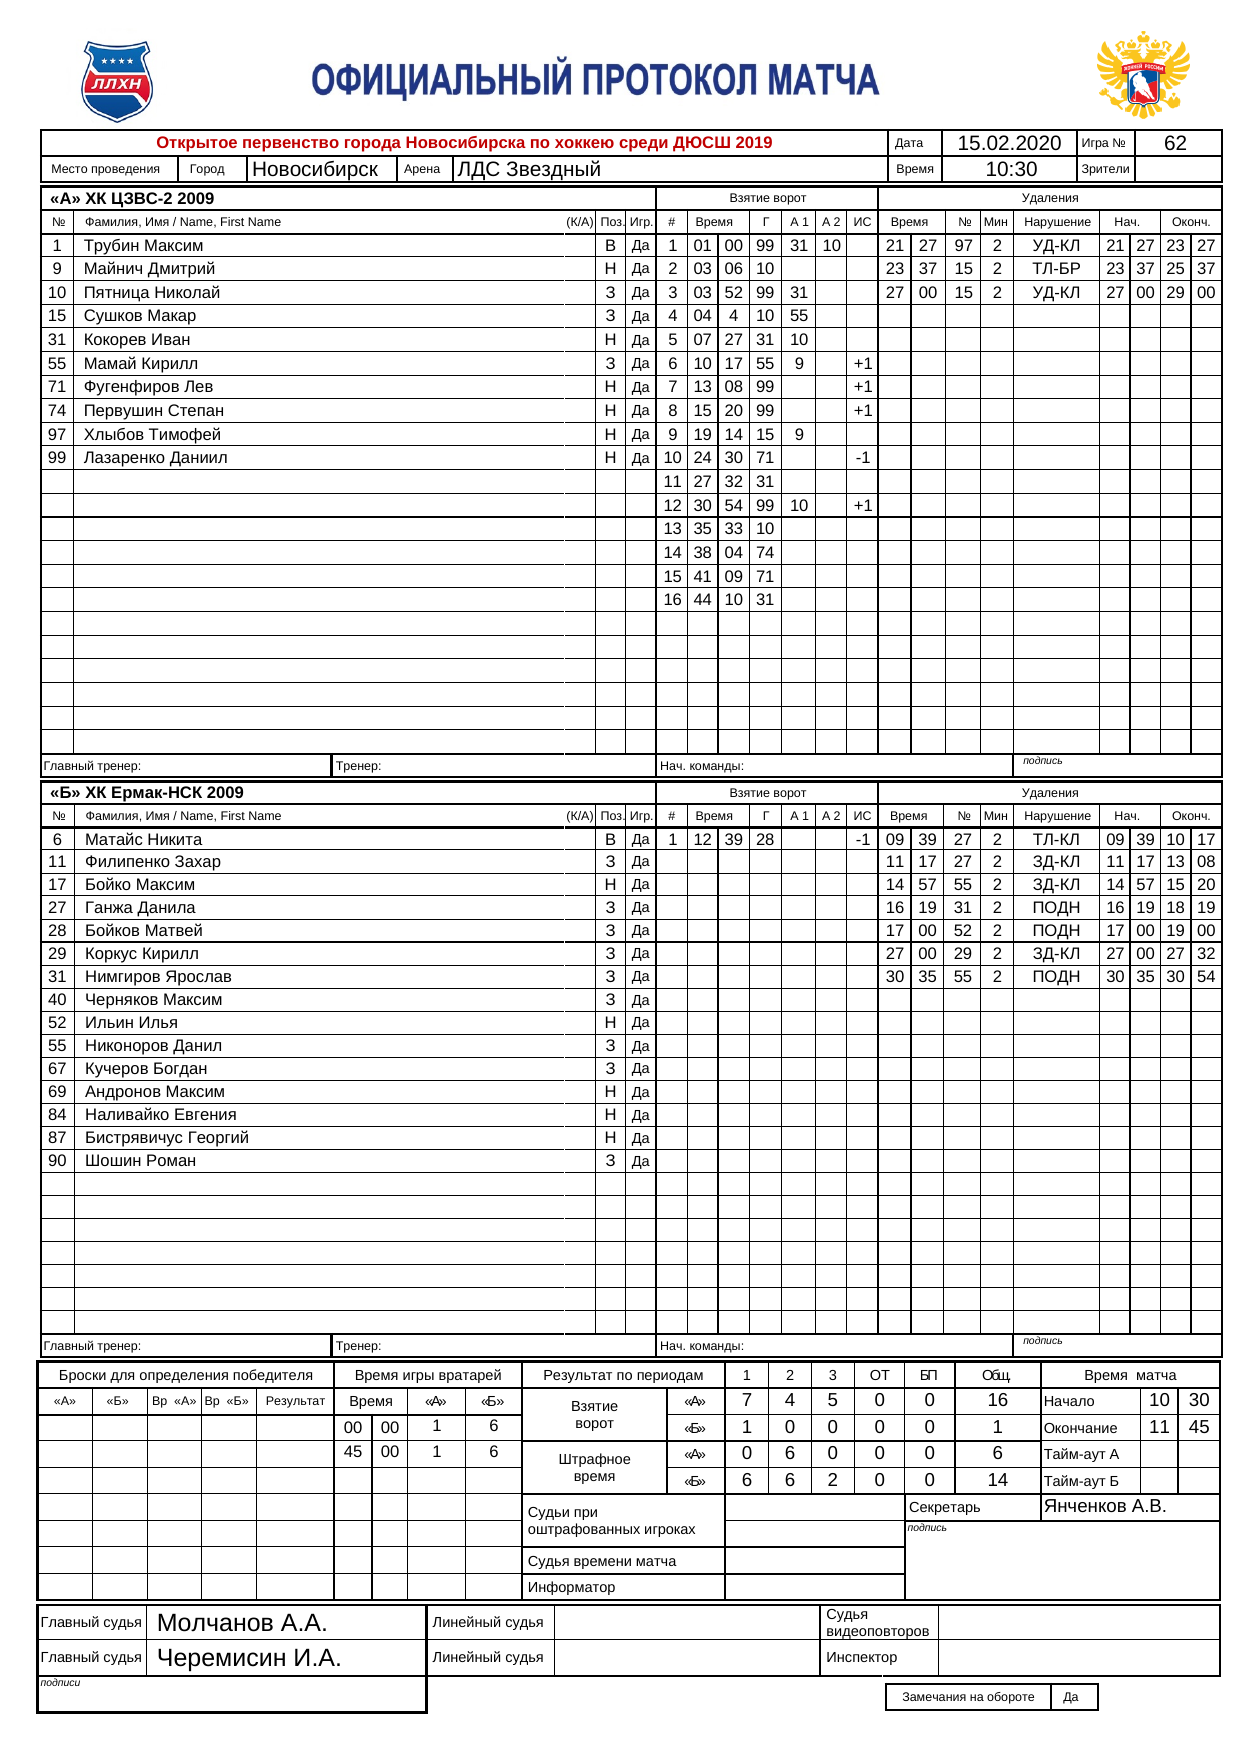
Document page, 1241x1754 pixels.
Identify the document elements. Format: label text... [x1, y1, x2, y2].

table_cell 10 [719, 588, 749, 611]
table_cell [847, 966, 877, 987]
table_cell [1014, 1242, 1099, 1264]
table_cell 0 [812, 1442, 854, 1467]
table_cell ИС [847, 805, 877, 826]
table_cell [912, 1150, 943, 1172]
table_cell Трубин Максим [74, 235, 564, 256]
table_cell [719, 1058, 749, 1079]
table_cell [1014, 1035, 1099, 1057]
table_cell Андронов Максим [75, 1081, 564, 1103]
table_cell [657, 707, 687, 729]
table_cell Начало [1042, 1389, 1140, 1413]
table_cell [719, 1219, 749, 1241]
table_cell [879, 1173, 910, 1195]
table_cell [1161, 328, 1190, 351]
table_cell [1161, 707, 1190, 729]
table_cell [847, 659, 877, 682]
table_cell [626, 518, 655, 540]
table_cell [883, 1677, 1220, 1681]
table_cell [657, 1288, 687, 1310]
table_cell [816, 1081, 846, 1103]
table_cell 30 [1161, 966, 1190, 987]
table_cell 10 [750, 518, 781, 540]
table_cell [879, 1242, 910, 1264]
table_cell [816, 1104, 846, 1126]
table_cell [596, 636, 625, 658]
table_header Да [1052, 1685, 1097, 1709]
table_cell [944, 1219, 980, 1241]
table_cell [946, 636, 980, 658]
table_cell [816, 1265, 846, 1287]
table_cell [42, 683, 73, 706]
table_cell 37 [1192, 257, 1221, 280]
table_header Дата [889, 131, 941, 155]
table_cell 00 [912, 943, 943, 964]
table_cell [719, 1104, 749, 1126]
table_cell З [596, 989, 625, 1011]
table_cell [912, 989, 943, 1011]
table_cell Н [596, 328, 625, 351]
table_cell 99 [42, 446, 73, 469]
table_cell [1192, 1196, 1221, 1218]
table_cell [1014, 1219, 1099, 1241]
table_cell [42, 494, 73, 516]
table_cell [74, 470, 564, 493]
table_cell З [596, 1035, 625, 1057]
table_cell [946, 565, 980, 587]
table_cell [42, 1173, 74, 1195]
table_cell [1100, 1242, 1129, 1264]
table_cell [879, 518, 910, 540]
table_cell [816, 1219, 846, 1241]
table_cell +1 [847, 399, 877, 422]
table_cell [1161, 588, 1190, 611]
table_cell [847, 518, 877, 540]
table_cell [1014, 352, 1099, 374]
table_cell [42, 470, 73, 493]
table_cell Время [879, 211, 945, 233]
table_cell [719, 966, 749, 987]
table_cell 29 [1161, 281, 1190, 303]
table_cell Ильин Илья [75, 1012, 564, 1033]
table_cell Черняков Максим [75, 989, 564, 1011]
table_cell [879, 565, 910, 587]
table_cell 33 [719, 518, 749, 540]
table_cell [912, 1104, 943, 1126]
table_cell [565, 1104, 595, 1126]
table_cell [657, 1150, 687, 1172]
table_cell 11 [879, 850, 910, 872]
table_cell [565, 470, 595, 493]
table_cell Янченков А.В. [1042, 1495, 1219, 1520]
table_cell [816, 659, 846, 682]
table_cell [816, 257, 846, 280]
table_cell [879, 989, 910, 1011]
table_cell Штрафное время [523, 1442, 666, 1493]
table_cell [626, 1288, 655, 1310]
table_cell 10 [42, 281, 73, 303]
table_cell Мин [981, 805, 1013, 826]
table_cell Да [626, 305, 655, 327]
table_header 62 [1136, 131, 1221, 155]
table_cell Да [626, 896, 655, 918]
table_cell 27 [719, 328, 749, 351]
table_cell 13 [688, 376, 717, 398]
table_cell [981, 565, 1013, 587]
table_cell [782, 1058, 815, 1079]
table_cell «Б» [668, 1415, 724, 1440]
table_cell [565, 352, 595, 374]
table_cell [1014, 1288, 1099, 1310]
table_cell [93, 1494, 147, 1520]
table_cell [912, 328, 945, 351]
table_cell Да [626, 1035, 655, 1057]
table_cell [912, 1242, 943, 1264]
table_cell [912, 1035, 943, 1057]
table_cell [596, 707, 625, 729]
table_cell [782, 1219, 815, 1241]
table_cell 9 [782, 423, 815, 445]
table_cell [816, 446, 846, 469]
table_cell [816, 1012, 846, 1033]
table_cell З [596, 352, 625, 374]
table_cell [565, 399, 595, 422]
table_cell [1014, 612, 1099, 634]
table_cell № [42, 805, 74, 826]
table_cell [688, 707, 717, 729]
table_cell [1161, 352, 1190, 374]
table_cell [1161, 1150, 1190, 1172]
table_cell [1014, 1150, 1099, 1172]
table_cell [657, 612, 687, 634]
table_cell 28 [750, 829, 781, 849]
table_cell 15 [750, 423, 781, 445]
table_cell Фамилия, Имя / Name, First Name [74, 211, 565, 233]
table_cell [1161, 1242, 1190, 1264]
table_cell [93, 1468, 147, 1493]
table_cell [946, 328, 980, 351]
table_header Взятие ворот [657, 188, 877, 209]
table_cell [1131, 423, 1160, 445]
table_cell [1131, 1219, 1160, 1241]
table_cell [847, 989, 877, 1011]
table_cell [626, 541, 655, 564]
table_cell 32 [1192, 943, 1221, 964]
table_cell [816, 707, 846, 729]
table_cell [1099, 1682, 1220, 1711]
table_header Броски для определения победителя [39, 1363, 333, 1387]
table_cell [879, 612, 910, 634]
table_cell [1100, 636, 1129, 658]
table_cell [688, 636, 717, 658]
table_cell [750, 707, 781, 729]
table_cell [944, 1127, 980, 1149]
table_cell [42, 707, 73, 729]
table_cell [74, 683, 564, 706]
table_cell [93, 1521, 147, 1546]
table_cell (К/А) [565, 805, 595, 826]
table_cell [879, 730, 910, 753]
table_cell [912, 1173, 943, 1195]
table_cell 2 [981, 281, 1013, 303]
table_cell Филипенко Захар [75, 850, 564, 872]
table_cell 97 [42, 423, 73, 445]
table_cell [981, 423, 1013, 445]
table_cell [879, 636, 910, 658]
table_cell [1131, 1127, 1160, 1149]
table_cell 2 [981, 896, 1013, 918]
table_cell 09 [719, 565, 749, 587]
table_cell [750, 896, 781, 918]
table_cell [981, 305, 1013, 327]
table_cell 0 [905, 1442, 954, 1467]
table_cell 6 [956, 1442, 1040, 1467]
table_cell [912, 1265, 943, 1287]
table_cell [782, 874, 815, 895]
table_cell 55 [944, 966, 980, 987]
table_cell [981, 518, 1013, 540]
table_cell [657, 1058, 687, 1079]
table_cell [565, 612, 595, 634]
table_cell [847, 1104, 877, 1126]
table_cell [1179, 1468, 1219, 1493]
table_cell [1131, 1081, 1160, 1103]
table_cell [93, 1441, 147, 1467]
table_cell [335, 1547, 371, 1573]
table_cell Бистрявичус Георгий [75, 1127, 564, 1149]
table_cell [912, 1012, 943, 1033]
table_cell [1014, 989, 1099, 1011]
table_cell 07 [688, 328, 717, 351]
table_cell [879, 1104, 910, 1126]
table_cell [816, 470, 846, 493]
table_cell [1131, 1311, 1160, 1333]
table_cell [847, 874, 877, 895]
table_cell 17 [42, 874, 74, 895]
table_cell [946, 541, 980, 564]
table_cell Да [626, 989, 655, 1011]
table_cell Время [688, 211, 749, 233]
table_cell Наливайко Евгения [75, 1104, 564, 1126]
table_cell Никоноров Данил [75, 1035, 564, 1057]
table_cell [912, 305, 945, 327]
table_cell [75, 1196, 564, 1218]
table_cell [657, 1035, 687, 1057]
table_cell Главный судья [39, 1606, 146, 1639]
table_cell [42, 612, 73, 634]
table_cell Да [626, 1058, 655, 1079]
table_cell 17 [1192, 829, 1221, 849]
table_cell 10 [782, 328, 815, 351]
table_cell [373, 1468, 407, 1493]
table_cell [1014, 328, 1099, 351]
table_cell [1014, 1012, 1099, 1033]
table_cell 1 [408, 1416, 465, 1440]
table_cell 21 [879, 235, 910, 256]
table_cell [816, 399, 846, 422]
table_cell З [596, 305, 625, 327]
table_cell 30 [719, 446, 749, 469]
table_cell 14 [657, 541, 687, 564]
table_cell 52 [944, 920, 980, 941]
table_cell [373, 1521, 407, 1546]
table_cell 10 [657, 446, 687, 469]
table_cell [1192, 659, 1221, 682]
table_cell [688, 1035, 717, 1057]
table_cell [75, 1242, 564, 1264]
table_cell Судья видеоповторов [821, 1606, 938, 1639]
table_cell [944, 1265, 980, 1287]
table_cell [1192, 541, 1221, 564]
table_cell [1192, 612, 1221, 634]
table_cell № [944, 805, 980, 826]
table_cell [782, 565, 815, 587]
table_cell +1 [847, 376, 877, 398]
table_cell [565, 1265, 595, 1287]
table_cell 00 [912, 920, 943, 941]
table_cell [879, 1127, 910, 1149]
table_cell [912, 1081, 943, 1103]
table_cell А 1 [782, 805, 815, 826]
table_cell 45 [1179, 1415, 1219, 1440]
table_cell [1141, 1468, 1177, 1493]
table_cell [1014, 659, 1099, 682]
table_cell ЛДС Звездный [454, 157, 887, 181]
table_cell Г [750, 211, 781, 233]
table_cell [466, 1468, 521, 1493]
table_cell [1161, 1265, 1190, 1287]
table_cell [42, 565, 73, 587]
table_cell [719, 1173, 749, 1195]
table_cell [555, 1606, 819, 1639]
table_cell Да [626, 376, 655, 398]
table_cell [1161, 636, 1190, 658]
table_cell [750, 1196, 781, 1218]
table_cell Да [626, 352, 655, 374]
table_cell [981, 1265, 1013, 1287]
table_header Общ. [956, 1363, 1040, 1387]
table_cell 52 [42, 1012, 74, 1033]
table_cell [257, 1468, 333, 1493]
table_cell [847, 1012, 877, 1033]
table_cell [981, 470, 1013, 493]
table_cell [42, 518, 73, 540]
table_cell ТЛ-БР [1014, 257, 1099, 280]
table_cell «А» [668, 1389, 724, 1413]
table_cell [1014, 1081, 1099, 1103]
table_cell 15 [657, 565, 687, 587]
table_cell Да [626, 423, 655, 445]
table_cell [1014, 305, 1099, 327]
table_header Замечания на обороте [887, 1685, 1050, 1709]
table_cell [596, 612, 625, 634]
table_cell [1192, 305, 1221, 327]
table_cell 0 [905, 1389, 954, 1413]
table_cell [750, 730, 781, 753]
table_cell [565, 1311, 595, 1333]
table_cell 39 [719, 829, 749, 849]
table_cell [912, 659, 945, 682]
table_cell [1192, 352, 1221, 374]
table_cell [408, 1521, 465, 1546]
table_cell [1131, 1012, 1160, 1033]
table_cell 17 [912, 850, 943, 872]
table_cell [1100, 1219, 1129, 1241]
table_cell [1161, 1173, 1190, 1195]
table_cell [1179, 1441, 1219, 1467]
table_cell [912, 352, 945, 374]
table_cell [750, 1288, 781, 1310]
table_cell Главный тренер: [42, 755, 330, 776]
table_cell 71 [750, 446, 781, 469]
table_cell [879, 1311, 910, 1333]
table_cell [981, 446, 1013, 469]
table_cell [1014, 446, 1099, 469]
table_cell [1192, 565, 1221, 587]
table_cell [750, 1127, 781, 1149]
table_cell [626, 1196, 655, 1218]
table_cell УД-КЛ [1014, 235, 1099, 256]
table_cell Время [335, 1389, 407, 1413]
table_cell [74, 707, 564, 729]
table_cell 97 [946, 235, 980, 256]
table_cell 27 [879, 281, 910, 303]
table_cell [1192, 1242, 1221, 1264]
table_cell [816, 683, 846, 706]
table_cell [719, 874, 749, 895]
table_cell [93, 1416, 147, 1440]
table_cell 0 [855, 1468, 904, 1493]
table_cell [565, 281, 595, 303]
table_cell [1131, 1035, 1160, 1057]
table_cell [879, 423, 910, 445]
table_cell Поз. [596, 211, 625, 233]
table_cell Первушин Степан [74, 399, 564, 422]
table_cell Взятие ворот [523, 1389, 666, 1440]
table_cell [847, 896, 877, 918]
table_cell 15 [946, 257, 980, 280]
table_cell [75, 1265, 564, 1287]
table_cell [981, 707, 1013, 729]
table_cell Город [179, 157, 246, 181]
table_cell 00 [1192, 920, 1221, 941]
table_cell [1192, 1127, 1221, 1149]
table_cell 12 [688, 829, 717, 849]
table_cell [944, 1012, 980, 1033]
table_cell Фамилия, Имя / Name, First Name [75, 805, 565, 826]
table_cell [1192, 328, 1221, 351]
table_cell 44 [688, 588, 717, 611]
table_cell 23 [879, 257, 910, 280]
table_cell Да [626, 920, 655, 941]
table_cell [257, 1494, 333, 1520]
table_cell [1161, 1219, 1190, 1241]
table_cell [596, 683, 625, 706]
table_cell [782, 257, 815, 280]
table_cell [335, 1468, 371, 1493]
table_cell [408, 1574, 465, 1599]
table_cell [939, 1640, 1219, 1675]
table_cell [657, 1265, 687, 1287]
table_cell Нарушение [1014, 805, 1099, 826]
table_cell [1131, 352, 1160, 374]
table_cell Н [596, 399, 625, 422]
table_header Открытое первенство города Новосибирска по хоккею среди ДЮСШ 2019 [42, 131, 887, 155]
table_cell [1161, 1311, 1190, 1333]
table_cell [626, 588, 655, 611]
table_cell [946, 470, 980, 493]
table_cell З [596, 281, 625, 303]
table_cell [335, 1521, 371, 1546]
table_cell [847, 1196, 877, 1218]
table_cell [39, 1416, 92, 1440]
table_cell 17 [1100, 920, 1129, 941]
table_cell Да [626, 446, 655, 469]
table_cell [879, 1150, 910, 1172]
table_cell 27 [1131, 235, 1160, 256]
picture [5, 28, 1197, 129]
table_cell [981, 399, 1013, 422]
table_cell 16 [956, 1389, 1040, 1413]
table_cell [1192, 588, 1221, 611]
table_cell Линейный судья [428, 1606, 554, 1639]
table_cell [626, 612, 655, 634]
table_cell [1131, 328, 1160, 351]
table_cell 6 [769, 1468, 811, 1493]
table_cell [944, 1311, 980, 1333]
table_cell [847, 1311, 877, 1333]
table_cell Нач. команды: [657, 1335, 1012, 1356]
table_cell [596, 659, 625, 682]
table_header Удаления [879, 188, 1221, 209]
table_cell [946, 612, 980, 634]
table_cell [1014, 730, 1099, 753]
table_cell 55 [944, 874, 980, 895]
table_cell [912, 1196, 943, 1218]
table_cell [428, 1677, 882, 1711]
table_cell 23 [1100, 257, 1129, 280]
table_cell [719, 1035, 749, 1057]
table_cell [39, 1441, 92, 1467]
table_cell [1100, 565, 1129, 587]
table_cell [782, 850, 815, 872]
table_cell ПОДН [1014, 896, 1099, 918]
table_header 1 [726, 1363, 768, 1387]
table_cell [257, 1416, 333, 1440]
table_cell [1100, 494, 1129, 516]
table_cell [657, 943, 687, 964]
table_cell [726, 1521, 904, 1546]
table_cell [719, 1242, 749, 1264]
table_cell Вр «А» [148, 1389, 201, 1413]
table_cell [335, 1494, 371, 1520]
table_cell 1 [408, 1441, 465, 1467]
table_cell [847, 1242, 877, 1264]
table_cell [782, 966, 815, 987]
table_cell [565, 494, 595, 516]
table_cell Н [596, 446, 625, 469]
table_cell 45 [335, 1441, 371, 1467]
table_cell [946, 494, 980, 516]
table_cell Н [596, 376, 625, 398]
table_cell [912, 1219, 943, 1241]
table_cell [565, 966, 595, 987]
table_cell 6 [769, 1442, 811, 1467]
table_cell [657, 1311, 687, 1333]
table_cell Вр «Б» [202, 1389, 256, 1413]
table_cell [688, 1288, 717, 1310]
table_cell 04 [688, 305, 717, 327]
table_cell [1161, 1081, 1190, 1103]
table_cell [847, 588, 877, 611]
table_cell [1014, 470, 1099, 493]
table_cell Тайм-аут Б [1042, 1468, 1140, 1493]
table_cell [1192, 683, 1221, 706]
table_cell [1131, 1242, 1160, 1264]
table_cell [879, 1288, 910, 1310]
table_cell 19 [1131, 896, 1160, 918]
table_cell [912, 1127, 943, 1149]
table_cell [1161, 683, 1190, 706]
table_cell [1131, 659, 1160, 682]
table_cell [726, 1495, 904, 1520]
table_cell [750, 1058, 781, 1079]
table_cell [39, 1468, 92, 1493]
table_cell [1161, 446, 1190, 469]
table_cell «А» [668, 1442, 724, 1467]
table_cell 17 [1131, 850, 1160, 872]
table_cell [565, 565, 595, 587]
table_cell [1100, 1173, 1129, 1195]
table_cell 03 [688, 281, 717, 303]
table_cell [981, 683, 1013, 706]
table_cell Бойков Матвей [75, 920, 564, 941]
table_cell [1100, 707, 1129, 729]
table_cell [847, 636, 877, 658]
table_cell [939, 1606, 1219, 1639]
table_cell [1161, 730, 1190, 753]
table_cell Да [626, 328, 655, 351]
table_cell Оконч. [1161, 805, 1221, 826]
table_cell [1141, 1441, 1177, 1467]
table_cell Да [626, 943, 655, 964]
table_cell [42, 1196, 74, 1218]
table_cell Да [626, 966, 655, 987]
table_cell [847, 920, 877, 941]
table_cell Коркус Кирилл [75, 943, 564, 964]
table_cell [816, 1288, 846, 1310]
table_cell 00 [1192, 281, 1221, 303]
table_cell А 1 [782, 211, 815, 233]
table_cell 00 [1131, 943, 1160, 964]
table_cell [981, 1012, 1013, 1033]
table_cell [782, 1081, 815, 1103]
table_cell [1014, 1265, 1099, 1287]
table_cell УД-КЛ [1014, 281, 1099, 303]
table_cell [981, 494, 1013, 516]
table_cell [1131, 707, 1160, 729]
table_cell [782, 1173, 815, 1195]
table_cell [1014, 683, 1099, 706]
table_cell [1161, 1012, 1190, 1033]
table_cell [782, 376, 815, 398]
table_cell [1100, 1035, 1129, 1057]
table_cell [688, 966, 717, 987]
table_cell [719, 683, 749, 706]
table_cell 4 [657, 305, 687, 327]
table_cell Место проведения [42, 157, 177, 181]
table_cell Мин [981, 211, 1013, 233]
table_header Время матча [1042, 1363, 1219, 1387]
table_cell «Б » [466, 1389, 521, 1413]
table_cell [1100, 1012, 1129, 1033]
table_cell [750, 1311, 781, 1333]
table_cell [879, 305, 910, 327]
table_cell [93, 1547, 147, 1573]
table_cell [626, 707, 655, 729]
table_cell [408, 1494, 465, 1520]
table_cell № [946, 211, 980, 233]
table_cell 00 [1131, 281, 1160, 303]
table_cell Нач. [1100, 805, 1160, 826]
table_cell 8 [657, 399, 687, 422]
table_cell [912, 518, 945, 540]
table_cell Н [596, 257, 625, 280]
table_cell ИС [847, 211, 877, 233]
table_cell [1100, 352, 1129, 374]
table_cell [75, 1288, 564, 1310]
table_cell [335, 1574, 371, 1599]
table_cell 38 [688, 541, 717, 564]
table_cell Нарушение [1014, 211, 1099, 233]
table_cell 39 [1131, 829, 1160, 849]
table_cell [816, 989, 846, 1011]
table_cell [657, 1219, 687, 1241]
table_cell А 2 [816, 211, 846, 233]
table_cell Да [626, 257, 655, 280]
table_cell [981, 1058, 1013, 1079]
table_cell 0 [905, 1468, 954, 1493]
table_cell [202, 1574, 256, 1599]
table_cell 0 [855, 1442, 904, 1467]
table_cell [1192, 1104, 1221, 1126]
table_cell [782, 399, 815, 422]
table_cell [719, 707, 749, 729]
table_cell Главный судья [39, 1640, 146, 1675]
table_cell 9 [782, 352, 815, 374]
table_cell [719, 1150, 749, 1172]
table_cell 37 [912, 257, 945, 280]
table_cell «Б» [93, 1389, 147, 1413]
table_cell [148, 1494, 201, 1520]
table_cell [565, 257, 595, 280]
table_cell 67 [42, 1058, 74, 1079]
table_cell [946, 518, 980, 540]
table_cell [750, 683, 781, 706]
table_cell 06 [719, 257, 749, 280]
table_cell [1192, 518, 1221, 540]
table_cell [981, 989, 1013, 1011]
table_cell [1161, 376, 1190, 398]
table_cell 84 [42, 1104, 74, 1126]
table_cell 2 [812, 1468, 854, 1493]
table_cell [74, 565, 564, 587]
table_cell [726, 1548, 904, 1573]
table_cell [1192, 1058, 1221, 1079]
table_cell [1161, 1127, 1190, 1149]
table_cell [1136, 157, 1221, 181]
table_cell [688, 1104, 717, 1126]
table_cell [879, 494, 910, 516]
table_cell [1100, 1288, 1129, 1310]
table_cell ПОДН [1014, 966, 1099, 987]
table_cell [688, 850, 717, 872]
table_cell 13 [1161, 850, 1190, 872]
table_cell [565, 1012, 595, 1033]
table_cell 10 [1161, 829, 1190, 849]
table_cell [74, 494, 564, 516]
table_cell [596, 541, 625, 564]
table_cell [879, 683, 910, 706]
table_cell [466, 1494, 521, 1520]
table_cell [879, 1081, 910, 1103]
table_cell [1014, 1196, 1099, 1218]
table_cell [626, 1265, 655, 1287]
table_cell [466, 1521, 521, 1546]
table_cell [1014, 565, 1099, 587]
table_cell [981, 1288, 1013, 1310]
table_cell 6 [42, 829, 74, 849]
table_cell [981, 1311, 1013, 1333]
table_cell [657, 1104, 687, 1126]
table_cell [1192, 1150, 1221, 1172]
table_cell [74, 612, 564, 634]
table_cell [816, 920, 846, 941]
table_cell [816, 1035, 846, 1057]
table_cell [946, 399, 980, 422]
table_cell [1100, 1058, 1129, 1079]
table_cell [1014, 494, 1099, 516]
table_cell [148, 1468, 201, 1493]
table_cell 74 [42, 399, 73, 422]
table_cell Линейный судья [428, 1640, 554, 1675]
table_cell [782, 920, 815, 941]
table_cell [1100, 1104, 1129, 1126]
table_cell [879, 446, 910, 469]
table_cell 29 [944, 943, 980, 964]
table_cell [847, 943, 877, 964]
table_cell [688, 1081, 717, 1103]
table_cell [1192, 1311, 1221, 1333]
table_cell [1014, 541, 1099, 564]
table_cell [657, 636, 687, 658]
table_cell [1100, 423, 1129, 445]
table_cell [657, 1127, 687, 1149]
table_cell [42, 541, 73, 564]
table_cell [879, 707, 910, 729]
table_cell [981, 1242, 1013, 1264]
table_cell [1131, 376, 1160, 398]
table_cell [847, 305, 877, 327]
table_cell [1161, 541, 1190, 564]
table_cell 0 [855, 1415, 904, 1440]
table_cell 87 [42, 1127, 74, 1149]
table_cell [847, 565, 877, 587]
table_cell [1192, 730, 1221, 753]
table_cell подпись [1014, 1335, 1221, 1356]
table_cell [719, 1311, 749, 1333]
table_cell [750, 989, 781, 1011]
table_cell [719, 1196, 749, 1218]
table_cell [816, 423, 846, 445]
table_cell [816, 305, 846, 327]
table_cell 19 [1192, 896, 1221, 918]
table_cell [1014, 588, 1099, 611]
table_cell [782, 1012, 815, 1033]
table_cell [1131, 518, 1160, 540]
table_cell 10 [688, 352, 717, 374]
table_cell [565, 328, 595, 351]
table_cell 37 [1131, 257, 1160, 280]
table_cell [1161, 1288, 1190, 1310]
table_cell [847, 683, 877, 706]
table_cell [565, 874, 595, 895]
table_cell [782, 518, 815, 540]
table_cell [946, 730, 980, 753]
table_cell [596, 1265, 625, 1287]
table_cell Время [889, 157, 941, 181]
table_cell 39 [912, 829, 943, 849]
table_cell [912, 683, 945, 706]
table_cell [1100, 518, 1129, 540]
table_cell Н [596, 423, 625, 445]
table_cell [1192, 1288, 1221, 1310]
table_cell [75, 1311, 564, 1333]
table_header ОТ [855, 1363, 904, 1387]
table_cell В [596, 829, 625, 849]
table_header «А» ХК ЦЗВС-2 2009 [42, 188, 655, 209]
table_cell 16 [657, 588, 687, 611]
table_cell [944, 1196, 980, 1218]
table_cell 15 [1161, 874, 1190, 895]
table_cell Нач. [1100, 211, 1160, 233]
table_cell [719, 1081, 749, 1103]
table_cell [688, 874, 717, 895]
table_cell [879, 588, 910, 611]
table_cell Время [879, 805, 943, 826]
table_cell 1 [726, 1415, 768, 1440]
table_cell [565, 636, 595, 658]
table_cell [596, 565, 625, 587]
table_cell [946, 659, 980, 682]
table_cell [1192, 636, 1221, 658]
table_cell 14 [1100, 874, 1129, 895]
table_cell [782, 1265, 815, 1287]
table_cell [1161, 305, 1190, 327]
table_cell [719, 1127, 749, 1149]
table_cell З [596, 1058, 625, 1079]
table_cell [257, 1441, 333, 1467]
table_cell [688, 920, 717, 941]
table_cell 27 [944, 829, 980, 849]
table_cell [847, 850, 877, 872]
table_cell Да [626, 235, 655, 256]
table_cell [879, 1012, 910, 1033]
table_cell [944, 989, 980, 1011]
table_cell [596, 1242, 625, 1264]
table_cell 57 [1131, 874, 1160, 895]
table_cell [1161, 494, 1190, 516]
table_cell 00 [373, 1416, 407, 1440]
table_cell +1 [847, 352, 877, 374]
table_cell [816, 541, 846, 564]
table_cell [626, 470, 655, 493]
table_cell [1014, 636, 1099, 658]
table_cell [688, 1219, 717, 1241]
table_cell [981, 1173, 1013, 1195]
table_cell 99 [750, 376, 781, 398]
table_header БП [905, 1363, 954, 1387]
table_cell [912, 707, 945, 729]
table_cell [1100, 659, 1129, 682]
table_cell 01 [688, 235, 717, 256]
table_cell [42, 588, 73, 611]
table_cell [719, 636, 749, 658]
table_cell [565, 235, 595, 256]
table_cell Н [596, 1081, 625, 1103]
table_header Взятие ворот [657, 783, 877, 803]
table_cell 30 [1179, 1389, 1219, 1413]
table_cell [944, 1150, 980, 1172]
table_cell [782, 1311, 815, 1333]
table_cell [74, 541, 564, 564]
table_cell [1161, 423, 1190, 445]
table_cell [1100, 399, 1129, 422]
table_cell [565, 683, 595, 706]
table_cell подпись [1014, 755, 1221, 776]
table_cell [1161, 612, 1190, 634]
table_cell [816, 1242, 846, 1264]
table_cell [1131, 588, 1160, 611]
table_cell [750, 1150, 781, 1172]
table_cell [912, 423, 945, 445]
table_cell [257, 1547, 333, 1573]
table_cell [1131, 470, 1160, 493]
table_cell [782, 636, 815, 658]
table_cell 31 [42, 966, 74, 987]
table_cell [816, 966, 846, 987]
table_cell Главный тренер: [42, 1335, 330, 1356]
table_cell [657, 920, 687, 941]
table_cell 14 [956, 1468, 1040, 1493]
table_cell [93, 1574, 147, 1599]
table_cell [596, 1196, 625, 1218]
table_cell [816, 1127, 846, 1149]
table_cell [1131, 399, 1160, 422]
table_cell [1100, 328, 1129, 351]
table_cell 11 [657, 470, 687, 493]
table_cell [816, 376, 846, 398]
table_cell [42, 730, 73, 753]
table_cell [912, 1058, 943, 1079]
table_cell [782, 829, 815, 849]
table_cell [596, 1173, 625, 1195]
table_cell [596, 494, 625, 516]
table_cell [688, 1196, 717, 1218]
table_cell 41 [688, 565, 717, 587]
table_cell [1100, 588, 1129, 611]
table_cell [565, 1127, 595, 1149]
table_cell [688, 1127, 717, 1149]
table_cell [688, 1242, 717, 1264]
table_cell 19 [688, 423, 717, 445]
table_cell [719, 1265, 749, 1287]
table_cell [202, 1494, 256, 1520]
table_cell [879, 1265, 910, 1287]
table_cell [1100, 989, 1129, 1011]
table_header 3 [812, 1363, 854, 1387]
table_cell Игр. [626, 805, 655, 826]
table_cell [1014, 423, 1099, 445]
table_cell 35 [1131, 966, 1160, 987]
table_cell [565, 376, 595, 398]
table_cell Майнич Дмитрий [74, 257, 564, 280]
table_cell Н [596, 1127, 625, 1149]
table_cell [750, 874, 781, 895]
table_cell [257, 1574, 333, 1599]
table_cell [750, 1081, 781, 1103]
table_cell Время [688, 805, 749, 826]
table_cell [981, 352, 1013, 374]
table_cell [1100, 470, 1129, 493]
table_cell [657, 966, 687, 987]
table_cell [565, 1173, 595, 1195]
table_cell [816, 352, 846, 374]
table_cell [719, 1288, 749, 1310]
table_cell [750, 966, 781, 987]
table_cell [408, 1547, 465, 1573]
table_cell [626, 659, 655, 682]
table_cell [719, 850, 749, 872]
table_cell [816, 1196, 846, 1218]
table_cell 2 [981, 874, 1013, 895]
table_cell 10 [750, 257, 781, 280]
table_cell [565, 730, 595, 753]
table_cell [565, 1150, 595, 1172]
table_cell 31 [750, 470, 781, 493]
table_cell [1161, 518, 1190, 540]
table_cell [202, 1441, 256, 1467]
table_cell 13 [657, 518, 687, 540]
table_cell Г [750, 805, 781, 826]
table_cell [1014, 518, 1099, 540]
table_cell [1131, 446, 1160, 469]
table_cell [946, 305, 980, 327]
table_cell [946, 423, 980, 445]
table_cell 31 [782, 235, 815, 256]
table_header 15.02.2020 [943, 131, 1076, 155]
table_cell 28 [42, 920, 74, 941]
table_cell [1192, 446, 1221, 469]
table_cell 55 [782, 305, 815, 327]
table_cell [1100, 376, 1129, 398]
table_cell [1100, 1081, 1129, 1103]
table_cell [1131, 989, 1160, 1011]
table_cell 4 [719, 305, 749, 327]
table_cell [750, 1173, 781, 1195]
table_cell [816, 328, 846, 351]
table_cell [944, 1104, 980, 1126]
table_cell [1192, 1265, 1221, 1287]
table_cell 55 [42, 1035, 74, 1057]
table_cell [148, 1521, 201, 1546]
table_cell ЗД-КЛ [1014, 943, 1099, 964]
table_header 2 [769, 1363, 811, 1387]
table_cell ТЛ-КЛ [1014, 829, 1099, 849]
table_cell [1131, 1058, 1160, 1079]
table_cell [981, 612, 1013, 634]
table_cell 27 [1161, 943, 1190, 964]
table_cell [1192, 1219, 1221, 1241]
table_cell [75, 1173, 564, 1195]
table_cell 19 [912, 896, 943, 918]
table_cell [847, 1288, 877, 1310]
table_cell 20 [1192, 874, 1221, 895]
table_cell [719, 730, 749, 753]
table_cell 24 [688, 446, 717, 469]
table_cell [816, 565, 846, 587]
table_cell [688, 683, 717, 706]
table_cell [816, 588, 846, 611]
table_cell [719, 943, 749, 964]
table_cell 2 [981, 920, 1013, 941]
table_cell [879, 659, 910, 682]
table_cell [847, 1265, 877, 1287]
table_cell [946, 352, 980, 374]
table_cell [944, 1288, 980, 1310]
table_header Игра № [1078, 131, 1134, 155]
table_cell [42, 1242, 74, 1264]
table_cell [565, 423, 595, 445]
table_cell Н [596, 874, 625, 895]
table_cell [565, 1035, 595, 1057]
table_cell [782, 1150, 815, 1172]
table_cell [1014, 1173, 1099, 1195]
table_cell 27 [879, 943, 910, 964]
table_cell [1014, 1311, 1099, 1333]
table_cell [816, 850, 846, 872]
table_cell [879, 1058, 910, 1079]
table_cell [1192, 423, 1221, 445]
table_cell Нач. команды: [657, 755, 1012, 776]
table_cell [816, 494, 846, 516]
table_cell [1192, 1173, 1221, 1195]
table_cell 00 [335, 1416, 371, 1440]
table_cell [1131, 1150, 1160, 1172]
table_cell Фугенфиров Лев [74, 376, 564, 398]
table_cell [879, 352, 910, 374]
table_cell Игр. [626, 211, 655, 233]
table_cell [202, 1468, 256, 1493]
table_cell [565, 920, 595, 941]
table_cell [1192, 989, 1221, 1011]
table_cell [981, 1104, 1013, 1126]
table_cell «Б» [668, 1468, 724, 1493]
table_cell 7 [657, 376, 687, 398]
table_cell «А» [39, 1389, 92, 1413]
table_cell [657, 683, 687, 706]
table_cell [657, 1173, 687, 1195]
table_cell [1100, 1311, 1129, 1333]
table_cell 15 [688, 399, 717, 422]
table_cell [626, 565, 655, 587]
table_cell [1100, 730, 1129, 753]
table_cell [782, 541, 815, 564]
table_cell Да [626, 1127, 655, 1149]
table_cell [981, 636, 1013, 658]
table_cell Молчанов А.А. [147, 1606, 425, 1639]
table_cell [565, 1058, 595, 1079]
table_cell [626, 1311, 655, 1333]
table_cell 27 [1100, 943, 1129, 964]
table_cell [1014, 1127, 1099, 1149]
table_cell [816, 943, 846, 964]
table_cell [565, 896, 595, 918]
table_cell А 2 [816, 805, 846, 826]
table_header «Б» ХК Ермак-НСК 2009 [42, 783, 655, 803]
table_cell 90 [42, 1150, 74, 1172]
table_cell 17 [719, 352, 749, 374]
table_cell [565, 659, 595, 682]
table_cell [912, 399, 945, 422]
table_cell [202, 1416, 256, 1440]
table_cell [565, 707, 595, 729]
table_cell 6 [657, 352, 687, 374]
table_cell [944, 1058, 980, 1079]
table_cell # [657, 805, 687, 826]
table_cell Поз. [596, 805, 625, 826]
table_cell [596, 1219, 625, 1241]
table_cell -1 [847, 446, 877, 469]
table_cell 10:30 [943, 157, 1076, 181]
table_cell З [596, 896, 625, 918]
table_cell [847, 328, 877, 351]
table_cell Тайм-аут А [1042, 1441, 1140, 1467]
table_cell [688, 989, 717, 1011]
table_cell [565, 943, 595, 964]
table_cell [944, 1242, 980, 1264]
table_cell [912, 565, 945, 587]
table_cell [782, 1035, 815, 1057]
table_cell [1014, 1104, 1099, 1126]
table_cell [565, 829, 595, 849]
table_cell 11 [1100, 850, 1129, 872]
table_cell 08 [1192, 850, 1221, 872]
table_cell [1192, 1081, 1221, 1103]
table_cell 11 [42, 850, 74, 872]
table_cell [847, 1081, 877, 1103]
table_cell ПОДН [1014, 920, 1099, 941]
table_cell Кучеров Богдан [75, 1058, 564, 1079]
table_cell [565, 541, 595, 564]
table_cell [74, 518, 564, 540]
table_cell [816, 636, 846, 658]
table_cell [408, 1468, 465, 1493]
table_cell 27 [912, 235, 945, 256]
table_cell [688, 612, 717, 634]
table_cell [1131, 636, 1160, 658]
table_cell 30 [688, 494, 717, 516]
table_cell З [596, 943, 625, 964]
table_cell «А» [408, 1389, 465, 1413]
table_cell [555, 1640, 819, 1675]
table_cell [1192, 376, 1221, 398]
table_cell [688, 1012, 717, 1033]
table_cell [782, 896, 815, 918]
table_cell 29 [42, 943, 74, 964]
table_cell 99 [750, 399, 781, 422]
table_cell З [596, 1150, 625, 1172]
table_cell Инспектор [821, 1640, 938, 1675]
table_cell [981, 730, 1013, 753]
table_cell Арена [398, 157, 452, 181]
table_cell 2 [981, 943, 1013, 964]
table_cell [688, 1173, 717, 1195]
table_cell 25 [1161, 257, 1190, 280]
table_cell 1 [42, 235, 73, 256]
table_cell [782, 612, 815, 634]
table_cell 32 [719, 470, 749, 493]
table_cell [657, 874, 687, 895]
table_cell [1192, 494, 1221, 516]
table_cell [148, 1547, 201, 1573]
table_cell [626, 1173, 655, 1195]
table_cell 19 [1161, 920, 1190, 941]
table_cell [1014, 399, 1099, 422]
table_cell [981, 588, 1013, 611]
table_cell [912, 376, 945, 398]
table_cell [75, 1219, 564, 1241]
table_cell [1161, 1196, 1190, 1218]
table_cell 27 [42, 896, 74, 918]
table_cell [202, 1547, 256, 1573]
table_cell 10 [782, 494, 815, 516]
table_cell [596, 1288, 625, 1310]
table_cell 55 [42, 352, 73, 374]
table_cell [1192, 1035, 1221, 1057]
table_cell 9 [657, 423, 687, 445]
table_cell [1161, 1058, 1190, 1079]
table_cell [1131, 1196, 1160, 1218]
table_cell 27 [688, 470, 717, 493]
table_cell [879, 1035, 910, 1057]
table_cell 1 [657, 235, 687, 256]
table_cell 2 [981, 966, 1013, 987]
table_cell 0 [905, 1415, 954, 1440]
table_cell 18 [1161, 896, 1190, 918]
table_cell [912, 494, 945, 516]
table_cell [657, 730, 687, 753]
table_cell [816, 730, 846, 753]
table_cell [1131, 1288, 1160, 1310]
table_cell 11 [1141, 1415, 1177, 1440]
table_cell [565, 989, 595, 1011]
table_cell [719, 989, 749, 1011]
table_cell [912, 588, 945, 611]
table_cell Да [626, 399, 655, 422]
table_cell 1 [657, 829, 687, 849]
table_cell [626, 636, 655, 658]
table_cell [42, 1311, 74, 1333]
table_cell [42, 659, 73, 682]
table_cell # [657, 211, 687, 233]
table_cell [1100, 1150, 1129, 1172]
table_cell [946, 707, 980, 729]
table_cell 4 [769, 1389, 811, 1413]
table_cell [688, 1058, 717, 1079]
table_cell [202, 1521, 256, 1546]
table_cell Нимгиров Ярослав [75, 966, 564, 987]
table_cell 30 [879, 966, 910, 987]
table_cell 04 [719, 541, 749, 564]
table_cell 54 [1192, 966, 1221, 987]
table_cell [816, 612, 846, 634]
table_cell [912, 446, 945, 469]
table_cell [148, 1416, 201, 1440]
table_cell [879, 399, 910, 422]
table_cell [657, 1081, 687, 1103]
table_cell 54 [719, 494, 749, 516]
table_cell 30 [1100, 966, 1129, 987]
table_cell [42, 1288, 74, 1310]
table_cell Хлыбов Тимофей [74, 423, 564, 445]
table_cell 6 [466, 1441, 521, 1467]
table_cell [626, 683, 655, 706]
table_cell 14 [719, 423, 749, 445]
table_cell [1131, 1173, 1160, 1195]
table_cell [946, 588, 980, 611]
table_cell 6 [726, 1468, 768, 1493]
table_cell Мамай Кирилл [74, 352, 564, 374]
table_cell Зрители [1078, 157, 1134, 181]
table_cell [782, 1104, 815, 1126]
table_cell [944, 1081, 980, 1103]
table_cell 2 [981, 850, 1013, 872]
table_cell [1131, 565, 1160, 587]
table_cell [1192, 1012, 1221, 1033]
table_cell [657, 1196, 687, 1218]
table_cell [688, 1150, 717, 1172]
table_cell Лазаренко Даниил [74, 446, 564, 469]
table_cell [782, 1288, 815, 1310]
table_cell 57 [912, 874, 943, 895]
table_cell 99 [750, 494, 781, 516]
table_cell Пятница Николай [74, 281, 564, 303]
table_header Удаления [879, 783, 1221, 803]
table_cell 0 [812, 1415, 854, 1440]
table_cell 00 [1131, 920, 1160, 941]
table_cell [657, 1012, 687, 1033]
table_cell [750, 1242, 781, 1264]
table_cell 31 [750, 328, 781, 351]
table_cell 10 [816, 235, 846, 256]
table_cell 2 [657, 257, 687, 280]
table_cell [1014, 1058, 1099, 1079]
table_cell [782, 1127, 815, 1149]
table_cell [847, 1219, 877, 1241]
table_cell Секретарь [906, 1495, 1040, 1520]
table_cell подписи [39, 1677, 425, 1711]
table_cell 23 [1161, 235, 1190, 256]
table_cell [39, 1574, 92, 1599]
table_cell Да [626, 1081, 655, 1103]
table_cell [879, 1196, 910, 1218]
table_cell [466, 1574, 521, 1599]
table_cell [847, 423, 877, 445]
table_cell [74, 659, 564, 682]
table_cell 27 [1100, 281, 1129, 303]
table_cell [596, 470, 625, 493]
table_cell [1100, 1265, 1129, 1287]
table_cell [657, 896, 687, 918]
table_cell Черемисин И.А. [147, 1640, 425, 1675]
table_cell [981, 1150, 1013, 1172]
table_cell [816, 1173, 846, 1195]
table_cell Ганжа Данила [75, 896, 564, 918]
table_cell ЗД-КЛ [1014, 874, 1099, 895]
table_cell [1131, 541, 1160, 564]
table_cell Кокорев Иван [74, 328, 564, 351]
table_cell [257, 1521, 333, 1546]
table_cell [1161, 470, 1190, 493]
table_cell [74, 588, 564, 611]
table_cell [1161, 565, 1190, 587]
table_cell Да [626, 874, 655, 895]
table_cell [565, 1242, 595, 1264]
table_cell [1131, 730, 1160, 753]
table_cell [782, 1242, 815, 1264]
table_cell Информатор [523, 1575, 724, 1599]
table_cell 00 [719, 235, 749, 256]
table_cell [750, 1219, 781, 1241]
table_cell [148, 1574, 201, 1599]
table_cell Н [596, 1104, 625, 1126]
table_cell 5 [812, 1389, 854, 1413]
table_cell 71 [750, 565, 781, 587]
table_cell Н [596, 1012, 625, 1033]
table_cell 2 [981, 257, 1013, 280]
table_cell [879, 328, 910, 351]
table_cell [565, 1196, 595, 1218]
table_cell 31 [782, 281, 815, 303]
table_cell [719, 612, 749, 634]
table_cell [42, 1219, 74, 1241]
table_cell З [596, 920, 625, 941]
table_cell [565, 1219, 595, 1241]
table_cell [1100, 612, 1129, 634]
table_cell [782, 470, 815, 493]
table_cell 52 [719, 281, 749, 303]
table_cell [750, 1012, 781, 1033]
table_cell [912, 541, 945, 564]
table_cell [719, 1012, 749, 1033]
table_cell [879, 376, 910, 398]
table_cell [1100, 1127, 1129, 1149]
table_cell [1131, 612, 1160, 634]
table_cell 1 [956, 1415, 1040, 1440]
table_cell [782, 588, 815, 611]
table_cell 09 [1100, 829, 1129, 849]
table_cell [657, 850, 687, 872]
table_cell [750, 943, 781, 964]
table_cell 69 [42, 1081, 74, 1103]
table_cell [816, 874, 846, 895]
table_cell [782, 1196, 815, 1218]
table_cell [847, 730, 877, 753]
table_cell 00 [912, 281, 945, 303]
table_cell [39, 1521, 92, 1546]
table_cell [946, 376, 980, 398]
table_cell [1192, 399, 1221, 422]
table_cell В [596, 235, 625, 256]
table_cell [782, 683, 815, 706]
table_cell 17 [879, 920, 910, 941]
table_cell [816, 281, 846, 303]
table_cell [1100, 305, 1129, 327]
table_cell 14 [879, 874, 910, 895]
table_cell [39, 1547, 92, 1573]
table_cell 74 [750, 541, 781, 564]
table_cell [1131, 683, 1160, 706]
table_cell [782, 659, 815, 682]
table_cell [1161, 1104, 1190, 1126]
table_cell Результат [257, 1389, 333, 1413]
table_cell З [596, 850, 625, 872]
table_cell (К/А) [565, 211, 595, 233]
table_cell [816, 896, 846, 918]
table_cell [847, 1150, 877, 1172]
table_cell [981, 541, 1013, 564]
table_cell [782, 730, 815, 753]
table_cell [39, 1494, 92, 1520]
table_cell 55 [750, 352, 781, 374]
table_cell [1100, 446, 1129, 469]
table_cell ЗД-КЛ [1014, 850, 1099, 872]
table_cell [688, 1311, 717, 1333]
table_cell [596, 1311, 625, 1333]
table_cell 12 [657, 494, 687, 516]
table_cell 08 [719, 376, 749, 398]
table_cell [565, 305, 595, 327]
table_cell [565, 446, 595, 469]
table_cell 7 [726, 1389, 768, 1413]
table_cell [847, 541, 877, 564]
table_cell [816, 1311, 846, 1333]
table_cell 27 [944, 850, 980, 872]
table_cell [816, 829, 846, 849]
table_cell 10 [1141, 1389, 1177, 1413]
table_cell [912, 636, 945, 658]
table_cell [879, 1219, 910, 1241]
table_cell [1192, 470, 1221, 493]
table_cell 0 [855, 1389, 904, 1413]
table_cell [750, 1035, 781, 1057]
table_cell [782, 989, 815, 1011]
table_cell [373, 1547, 407, 1573]
table_cell [42, 636, 73, 658]
table_cell 31 [944, 896, 980, 918]
table_cell 00 [373, 1441, 407, 1467]
table_cell [1131, 494, 1160, 516]
table_cell Судьи при оштрафованных игроках [523, 1495, 724, 1546]
table_cell [912, 470, 945, 493]
table_cell [657, 1242, 687, 1264]
table_cell 09 [879, 829, 910, 849]
table_cell [596, 588, 625, 611]
table_cell [726, 1575, 904, 1599]
table_cell 15 [946, 281, 980, 303]
table_cell [750, 850, 781, 872]
table_cell [1100, 1196, 1129, 1218]
table_cell [981, 1035, 1013, 1057]
table_cell [466, 1547, 521, 1573]
table_cell [1192, 707, 1221, 729]
table_cell [981, 1081, 1013, 1103]
table_cell З [596, 966, 625, 987]
table_cell [74, 730, 564, 753]
table_cell [816, 1058, 846, 1079]
table_cell [373, 1574, 407, 1599]
table_cell [148, 1441, 201, 1467]
table_cell [981, 1219, 1013, 1241]
table_cell [847, 257, 877, 280]
table_cell [565, 518, 595, 540]
table_cell [719, 896, 749, 918]
table_cell 15 [42, 305, 73, 327]
table_cell [1014, 707, 1099, 729]
table_cell [74, 636, 564, 658]
table_cell 31 [42, 328, 73, 351]
table_cell [816, 1150, 846, 1172]
table_cell [847, 707, 877, 729]
table_cell [750, 612, 781, 634]
table_cell [1131, 305, 1160, 327]
table_cell [688, 730, 717, 753]
table_cell Тренер: [333, 755, 655, 776]
table_cell [847, 281, 877, 303]
table_cell [750, 920, 781, 941]
table_cell 20 [719, 399, 749, 422]
table_cell [847, 1127, 877, 1149]
table_cell [847, 612, 877, 634]
table_cell Шошин Роман [75, 1150, 564, 1172]
table_cell 6 [466, 1416, 521, 1440]
table_cell Да [626, 1150, 655, 1172]
table_cell [847, 1035, 877, 1057]
table_cell 10 [750, 305, 781, 327]
table_cell 21 [1100, 235, 1129, 256]
table_cell [1161, 399, 1190, 422]
table_cell [879, 541, 910, 564]
table_cell Бойко Максим [75, 874, 564, 895]
table_cell [847, 1058, 877, 1079]
table_cell Матайс Никита [75, 829, 564, 849]
table_cell [688, 943, 717, 964]
table_header Время игры вратарей [335, 1363, 521, 1387]
table_cell подпись [906, 1522, 1219, 1599]
table_cell [847, 1173, 877, 1195]
table_cell [688, 659, 717, 682]
table_cell [565, 1288, 595, 1310]
table_cell 31 [750, 588, 781, 611]
table_cell [750, 659, 781, 682]
table_cell [981, 328, 1013, 351]
table_cell 35 [912, 966, 943, 987]
table_cell Тренер: [333, 1335, 655, 1356]
table_cell [816, 518, 846, 540]
table_cell [596, 730, 625, 753]
table_cell [912, 612, 945, 634]
table_cell [626, 1219, 655, 1241]
table_cell [847, 470, 877, 493]
table_cell 3 [657, 281, 687, 303]
table_cell 40 [42, 989, 74, 1011]
table_cell [912, 730, 945, 753]
table_cell [782, 707, 815, 729]
table_cell [1014, 376, 1099, 398]
table_cell [1161, 659, 1190, 682]
table_cell [565, 588, 595, 611]
table_cell [750, 1265, 781, 1287]
table_cell 35 [688, 518, 717, 540]
table_cell 16 [1100, 896, 1129, 918]
table_cell [626, 494, 655, 516]
table_cell [912, 1288, 943, 1310]
table_cell 2 [981, 829, 1013, 849]
table_cell [373, 1494, 407, 1520]
table_cell [750, 1104, 781, 1126]
table_cell 5 [657, 328, 687, 351]
table_cell 27 [1192, 235, 1221, 256]
table_cell Да [626, 850, 655, 872]
table_cell [912, 1311, 943, 1333]
table_cell [981, 1127, 1013, 1149]
table_cell Сушков Макар [74, 305, 564, 327]
table_cell Да [626, 1012, 655, 1033]
table_cell [981, 659, 1013, 682]
table_cell [1131, 1104, 1160, 1126]
table_cell [688, 896, 717, 918]
table_cell 0 [769, 1415, 811, 1440]
table_cell -1 [847, 829, 877, 849]
table_cell [782, 943, 815, 964]
table_cell № [42, 211, 73, 233]
table_cell [946, 446, 980, 469]
table_cell 0 [726, 1442, 768, 1467]
table_cell [719, 659, 749, 682]
table_cell 9 [42, 257, 73, 280]
table_cell 99 [750, 281, 781, 303]
table_cell Да [626, 829, 655, 849]
table_cell [981, 376, 1013, 398]
table_cell [782, 446, 815, 469]
table_cell [1161, 989, 1190, 1011]
table_header Результат по периодам [523, 1363, 724, 1387]
table_cell 99 [750, 235, 781, 256]
table_cell [565, 850, 595, 872]
table_cell Новосибирск [248, 157, 396, 181]
table_cell [981, 1196, 1013, 1218]
table_cell [946, 683, 980, 706]
table_cell [626, 730, 655, 753]
table_cell 2 [981, 235, 1013, 256]
table_cell [944, 1173, 980, 1195]
table_cell [626, 1242, 655, 1264]
table_cell [719, 920, 749, 941]
table_cell [657, 989, 687, 1011]
table_cell [944, 1035, 980, 1057]
table_cell [847, 235, 877, 256]
table_cell [1131, 1265, 1160, 1287]
table_cell 16 [879, 896, 910, 918]
table_cell [42, 1265, 74, 1287]
table_cell [750, 636, 781, 658]
table_cell [1100, 541, 1129, 564]
table_cell [1100, 683, 1129, 706]
table_cell Да [626, 281, 655, 303]
table_cell +1 [847, 494, 877, 516]
table_cell Судья времени матча [523, 1548, 724, 1573]
table_cell Да [626, 1104, 655, 1126]
table_cell [1161, 1035, 1190, 1057]
table_cell [565, 1081, 595, 1103]
table_cell [657, 659, 687, 682]
table_cell Окончание [1042, 1415, 1140, 1440]
table_cell 03 [688, 257, 717, 280]
table_cell [879, 470, 910, 493]
table_cell Оконч. [1161, 211, 1221, 233]
table_cell [688, 1265, 717, 1287]
table_cell [596, 518, 625, 540]
table_cell 71 [42, 376, 73, 398]
